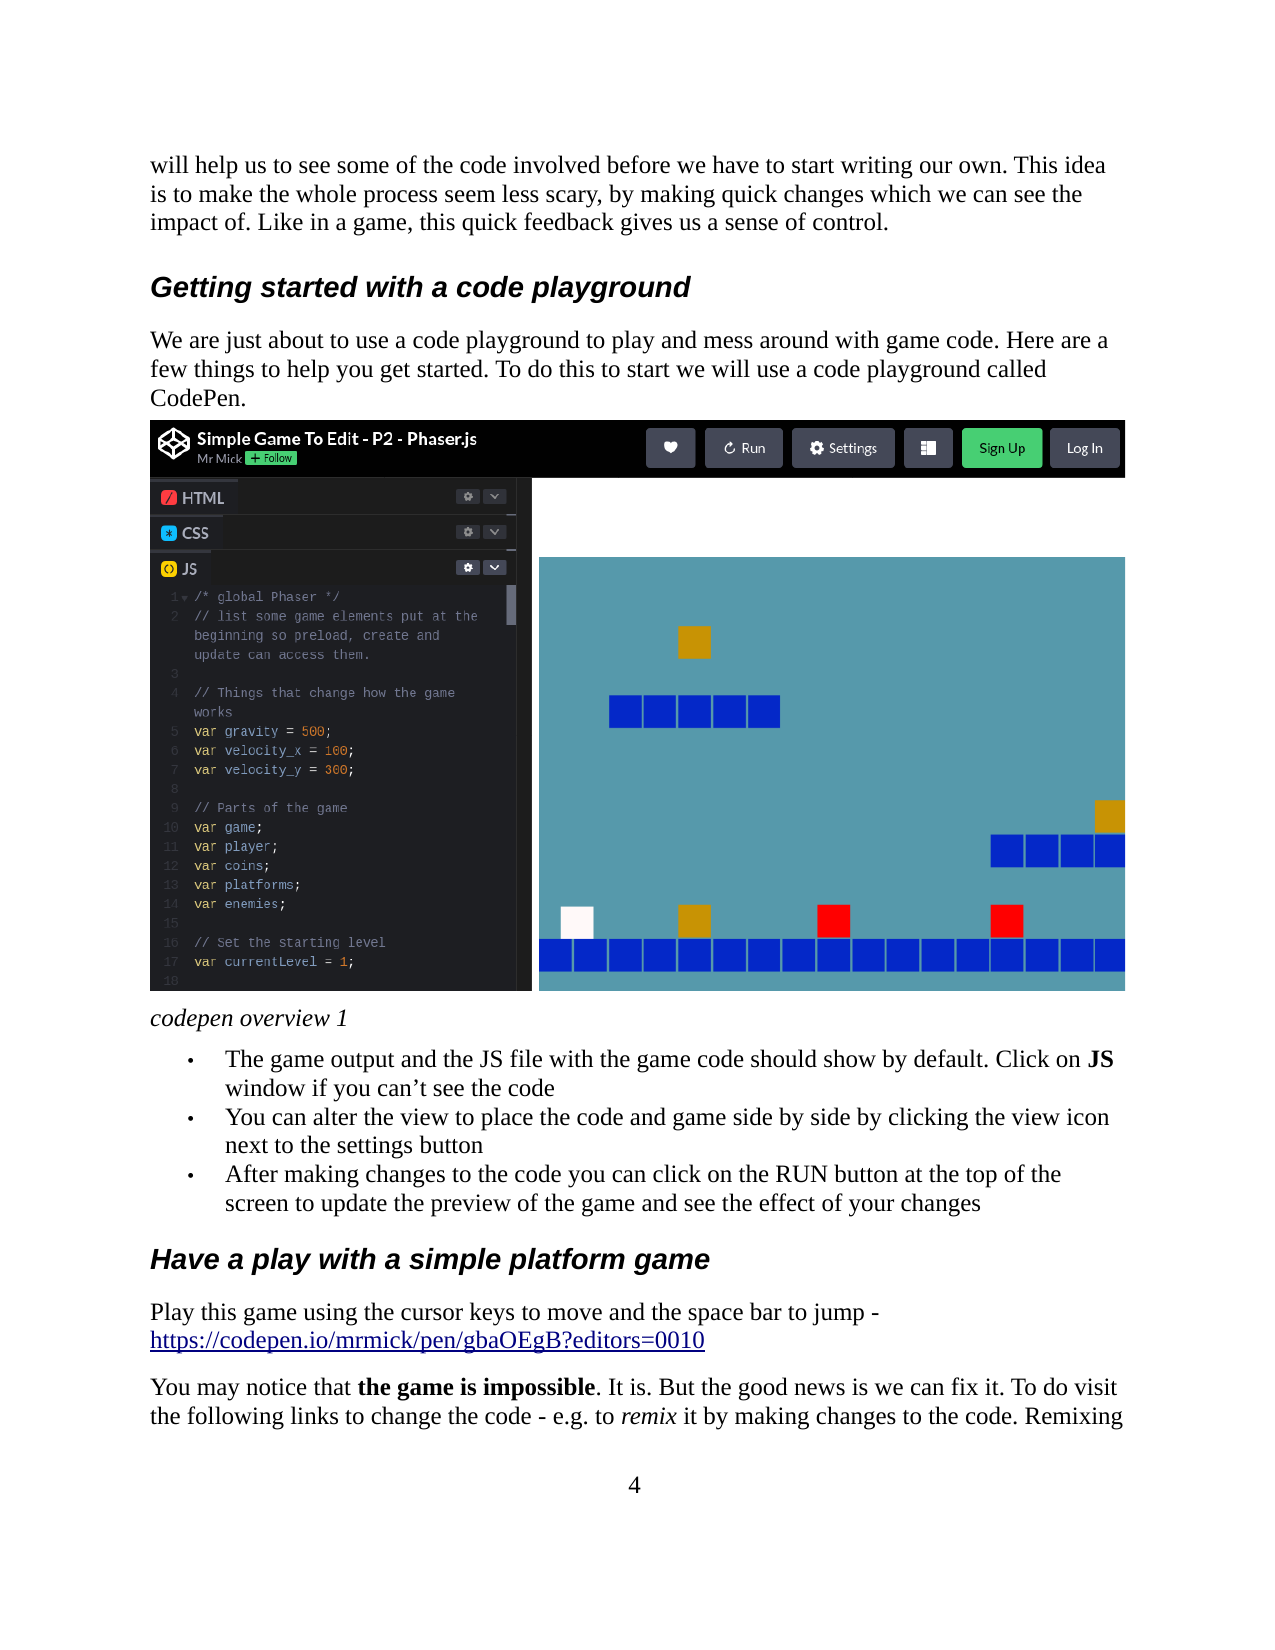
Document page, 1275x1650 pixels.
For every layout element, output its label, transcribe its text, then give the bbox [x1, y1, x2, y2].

text Play this game using the cursor keys to move and the space bar to jump - https://codepen.io/mrmick/pen/gbaOEgB?editors=0010 [150, 1297, 1125, 1354]
text codepen overview 1 [150, 1003, 1125, 1032]
list After making changes to the code you can click on the RUN button at the top of the screen to update the preview of the game and see the effect of your changes [187, 1159, 1125, 1217]
picture [150, 420, 1125, 991]
text will help us to see some of the code involved before we have to start writing our own. This idea is to make the whole process seem less scary, by making quick changes which we can see the impact of. Like in a game, this quick feedback gives us a sense of control. [150, 150, 1125, 236]
list The game output and the JS file with the game code should show by default. Click on JS window if you can’t see the code [187, 1044, 1125, 1102]
subtitle Have a play with a simple platform game [150, 1242, 1125, 1275]
list You can alter the view to place the code and game side by side by clicking the view icon next to the settings button [187, 1102, 1125, 1159]
subtitle Getting started with a code playground [150, 270, 1125, 304]
text We are just about to use a code playground to play and mess around with game code. Here are a few things to help you get started. To do this to start we will use a code playground called CodePen. [150, 325, 1125, 411]
text You may notice that the game is impossible. It is. But the good news is we can fix it. To do visit the following links to change the code - e.g. to remix it by making changes to the code. Remixing [150, 1372, 1125, 1429]
